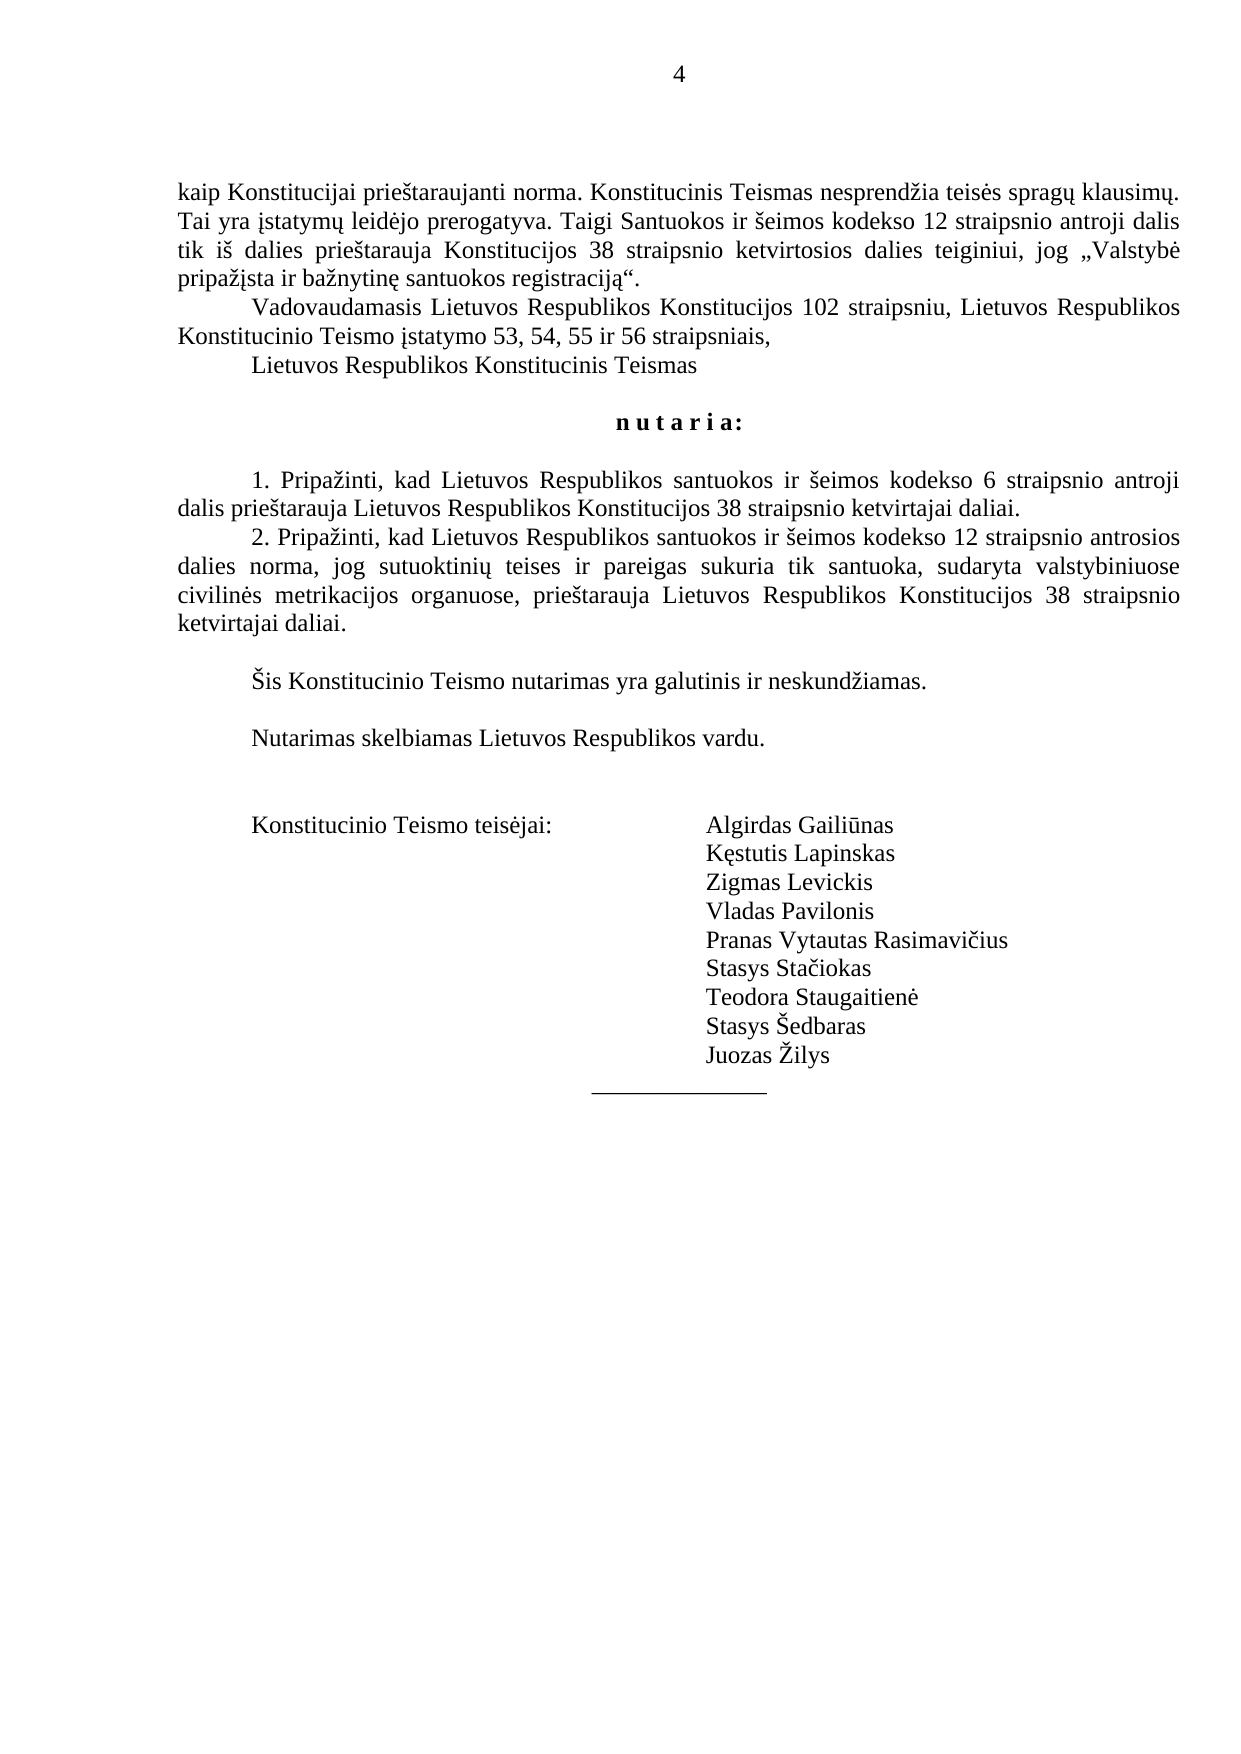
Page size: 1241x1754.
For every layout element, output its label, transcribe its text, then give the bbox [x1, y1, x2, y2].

text Šis Konstitucinio Teismo nutarimas yra galutinis ir neskundžiamas. [177, 666, 1181, 695]
text Pranas Vytautas Rasimavičius [177, 925, 1181, 953]
text Vladas Pavilonis [177, 896, 1181, 925]
text Teodora Staugaitienė [177, 982, 1181, 1011]
text Stasys Šedbaras [177, 1011, 1181, 1040]
text Lietuvos Respublikos Konstitucinis Teismas [177, 350, 1181, 378]
text Juozas Žilys [177, 1040, 1181, 1068]
text ______________ [177, 1068, 1181, 1097]
text Konstitucinio Teismo teisėjai: Algirdas Gailiūnas [177, 810, 1181, 838]
text 2. Pripažinti, kad Lietuvos Respublikos santuokos ir šeimos kodekso 12 straipsnio antrosios dalies norma, jog sutuoktinių teises ir pareigas sukuria tik santuoka, sudaryta valstybiniuose civilinės metrikacijos organuose, prieštarauja Lietuvos Respublikos Konstitucijos 38 straipsnio ketvirtajai daliai. [177, 522, 1181, 637]
text nutaria: [177, 407, 1181, 436]
text Kęstutis Lapinskas [177, 838, 1181, 867]
text 1. Pripažinti, kad Lietuvos Respublikos santuokos ir šeimos kodekso 6 straipsnio antroji dalis prieštarauja Lietuvos Respublikos Konstitucijos 38 straipsnio ketvirtajai daliai. [177, 465, 1181, 522]
text Zigmas Levickis [177, 867, 1181, 896]
text Stasys Stačiokas [177, 953, 1181, 982]
text kaip Konstitucijai prieštaraujanti norma. Konstitucinis Teismas nesprendžia teisės spragų klausimų. Tai yra įstatymų leidėjo prerogatyva. Taigi Santuokos ir šeimos kodekso 12 straipsnio antroji dalis tik iš dalies prieštarauja Konstitucijos 38 straipsnio ketvirtosios dalies teiginiui, jog „Valstybė pripažįsta ir bažnytinę santuokos registraciją“. [177, 177, 1181, 292]
text Vadovaudamasis Lietuvos Respublikos Konstitucijos 102 straipsniu, Lietuvos Respublikos Konstitucinio Teismo įstatymo 53, 54, 55 ir 56 straipsniais, [177, 292, 1181, 350]
text Nutarimas skelbiamas Lietuvos Respublikos vardu. [177, 723, 1181, 752]
